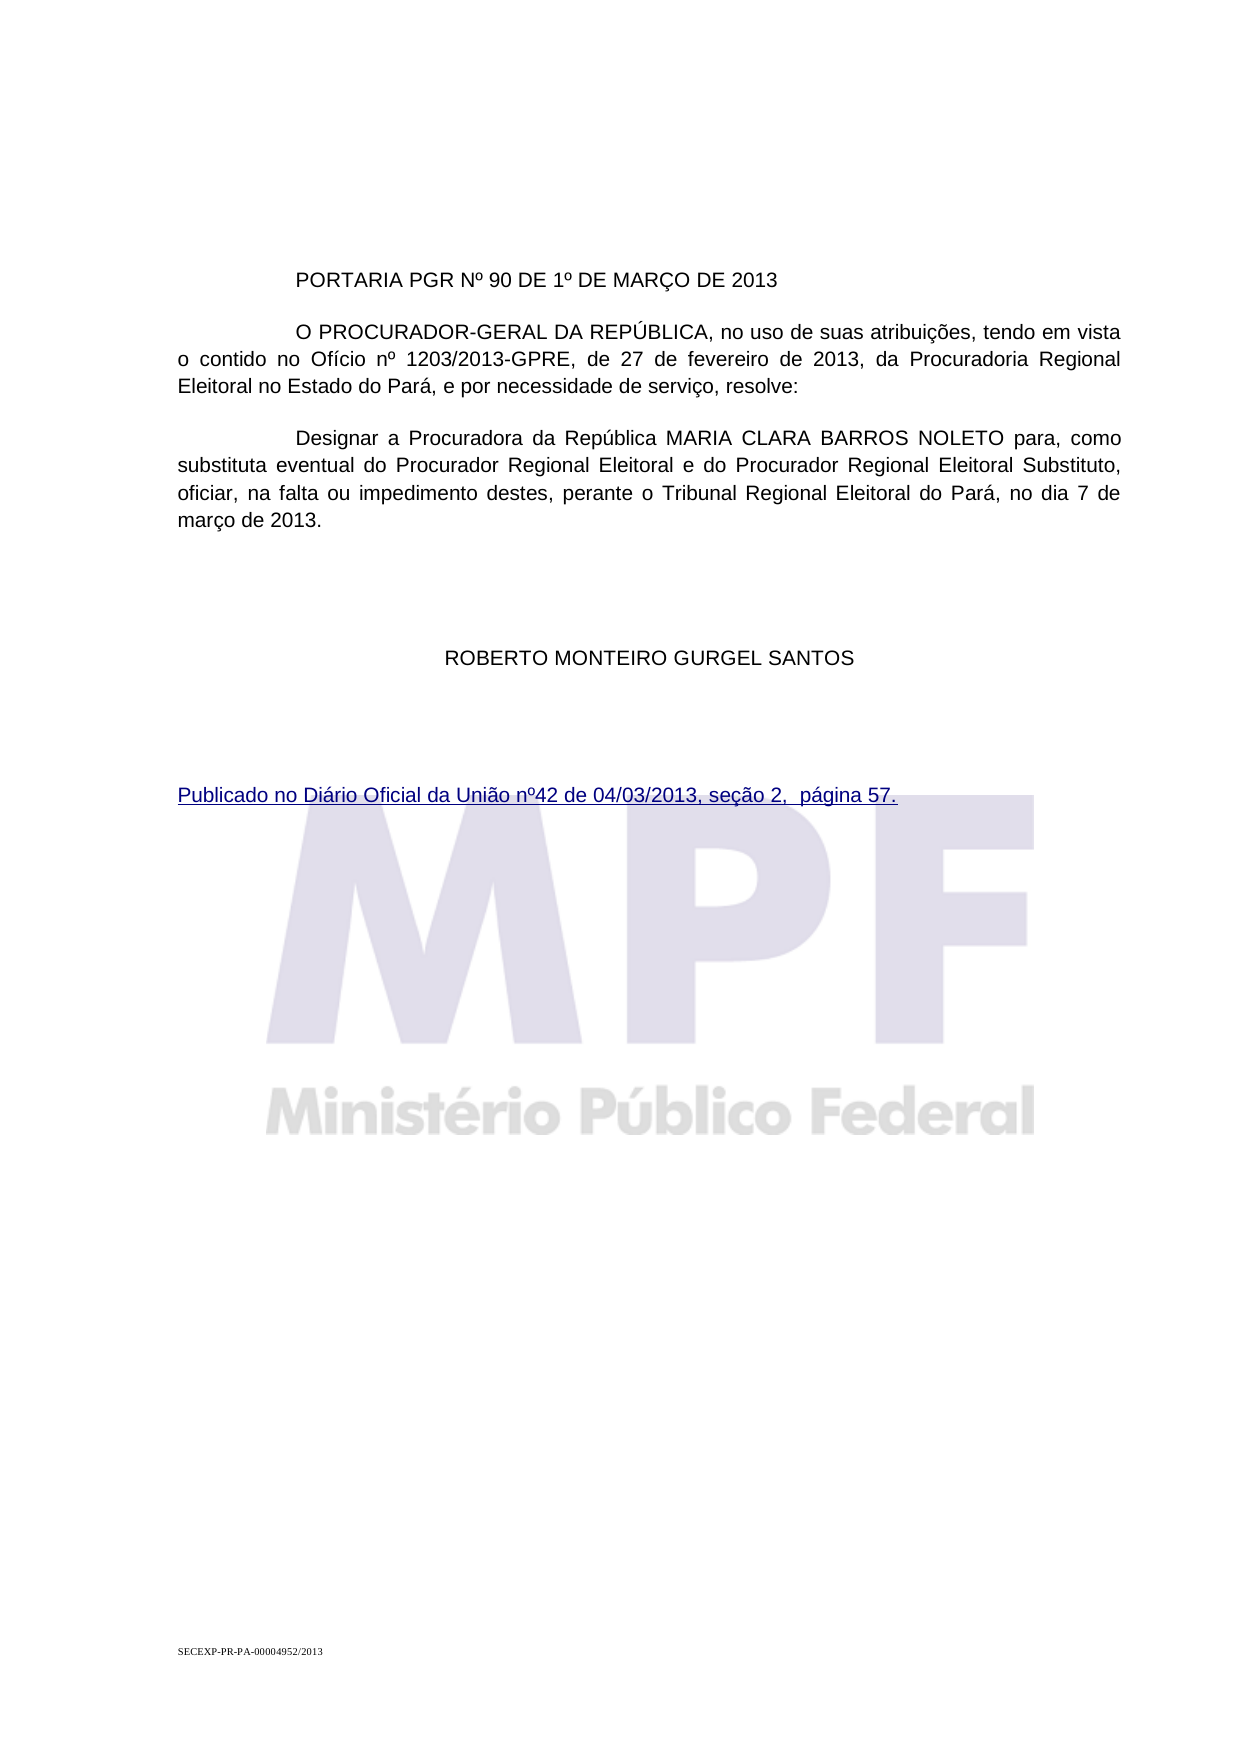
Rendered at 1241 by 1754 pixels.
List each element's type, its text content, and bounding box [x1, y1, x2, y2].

text PORTARIA PGR Nº 90 DE 1º DE MARÇO DE 2013 [177, 266, 1122, 293]
picture [266, 808, 1034, 1136]
text ROBERTO MONTEIRO GURGEL SANTOS [177, 646, 1122, 670]
text Publicado no Diário Oficial da União nº42 de 04/03/2013, seção 2, página 57. [177, 783, 1220, 808]
text Designar a Procuradora da República MARIA CLARA BARROS NOLETO para, como substituta eventual do Procurador Regional Eleitoral e do Procurador Regional Eleitoral Substituto, oficiar, na falta ou impedimento destes, perante o Tribunal Regional Eleitoral do Pará, no dia 7 de março de 2013. [177, 424, 1122, 532]
text O PROCURADOR-GERAL DA REPÚBLICA, no uso de suas atribuições, tendo em vista o contido no Ofício nº 1203/2013-GPRE, de 27 de fevereiro de 2013, da Procuradoria Regional Eleitoral no Estado do Pará, e por necessidade de serviço, resolve: [177, 318, 1122, 399]
text SECEXP-PR-PA-00004952/2013 [178, 1635, 1121, 1660]
